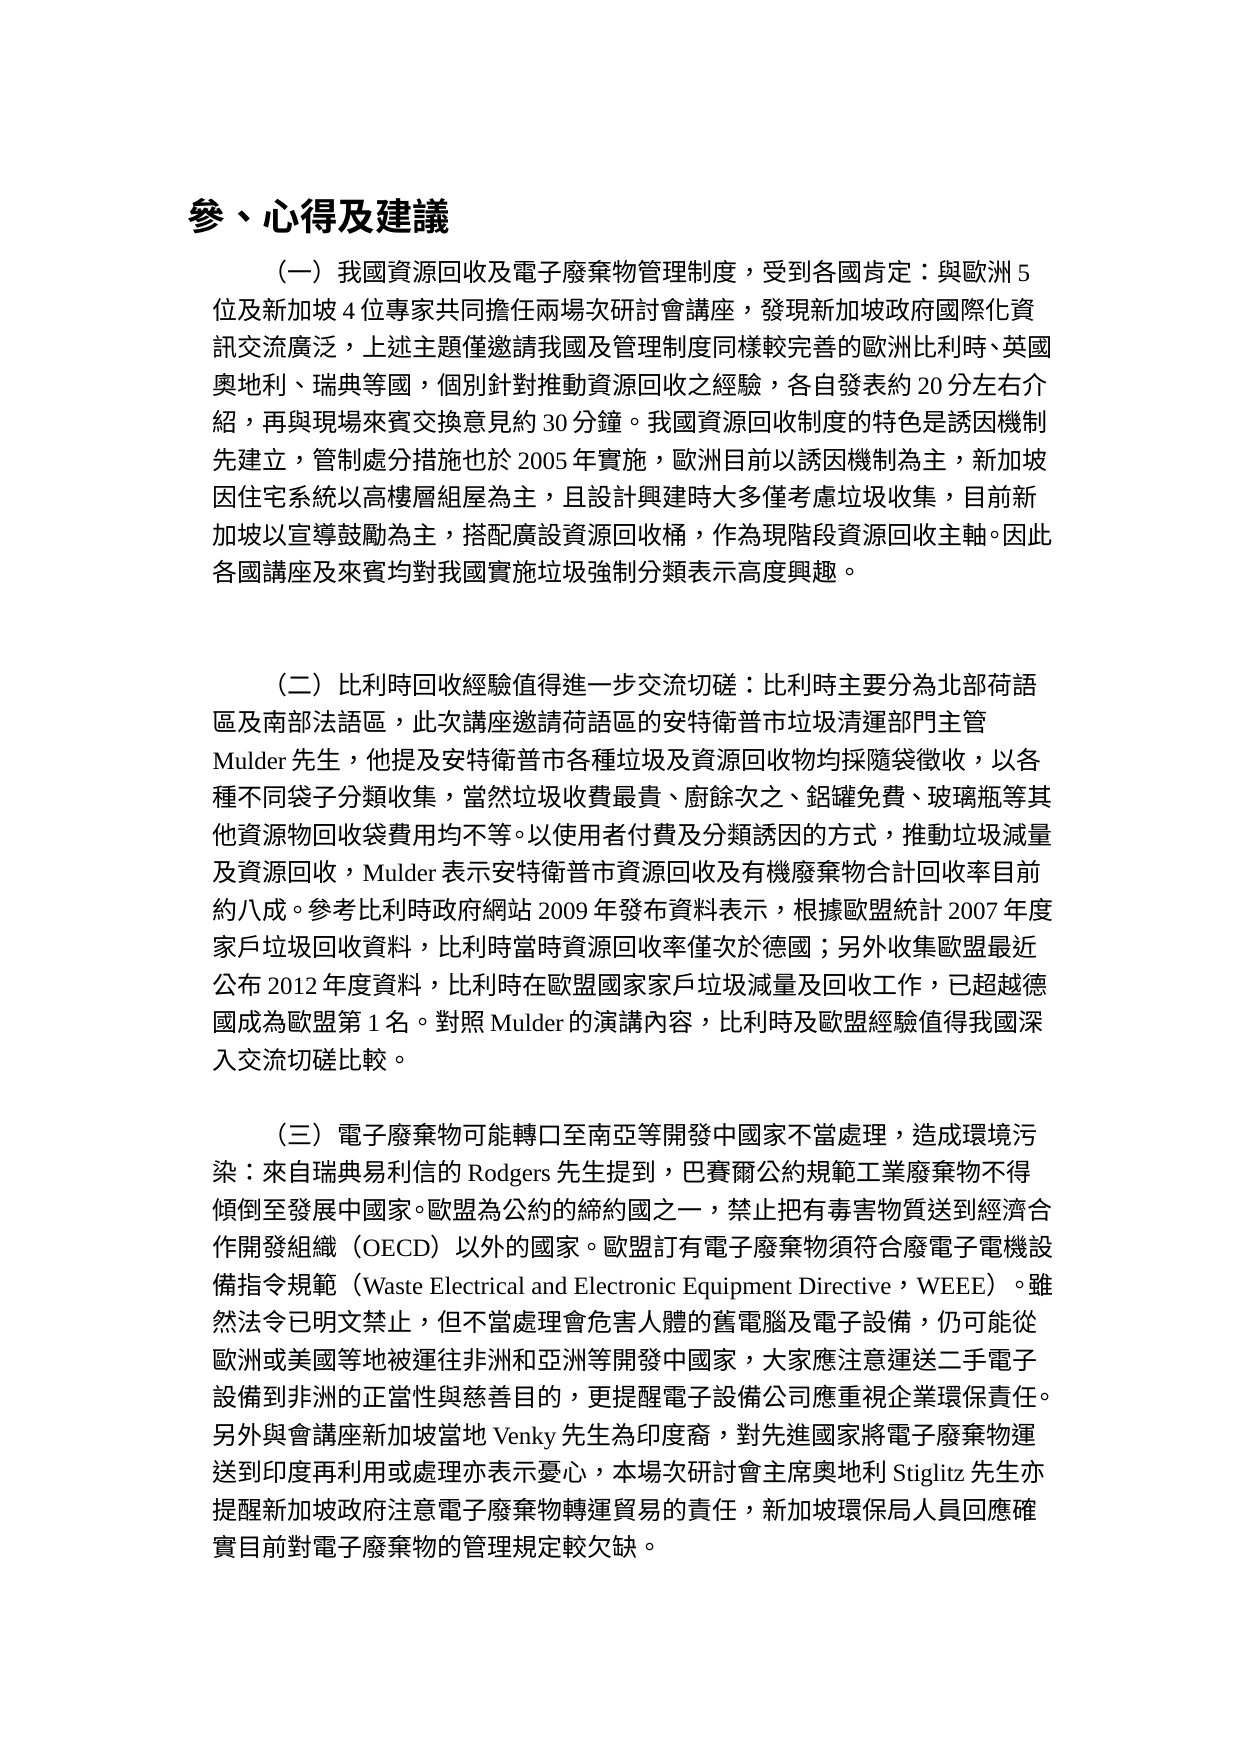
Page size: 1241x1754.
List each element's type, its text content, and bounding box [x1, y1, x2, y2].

text （一）我國資源回收及電子廢棄物管理制度，受到各國肯定：與歐洲5位及新加坡4位專家共同擔任兩場次研討會講座，發現新加坡政府國際化資訊交流廣泛，上述主題僅邀請我國及管理制度同樣較完善的歐洲比利時、英國、奧地利、瑞典等國，個別針對推動資源回收之經驗，各自發表約20分左右介紹，再與現場來賓交換意見約30分鐘。我國資源回收制度的特色是誘因機制先建立，管制處分措施也於2005年實施，歐洲目前以誘因機制為主，新加坡因住宅系統以高樓層組屋為主，且設計興建時大多僅考慮垃圾收集，目前新加坡以宣導鼓勵為主，搭配廣設資源回收桶，作為現階段資源回收主軸。因此各國講座及來賓均對我國實施垃圾強制分類表示高度興趣。 [212, 252, 1053, 589]
text （三）電子廢棄物可能轉口至南亞等開發中國家不當處理，造成環境污染：來自瑞典易利信的Rodgers先生提到，巴賽爾公約規範工業廢棄物不得傾倒至發展中國家。歐盟為公約的締約國之一，禁止把有毒害物質送到經濟合作開發組織（OECD）以外的國家。歐盟訂有電子廢棄物須符合廢電子電機設備指令規範（Waste Electrical and Electronic Equipment Directive，WEEE）。雖然法令已明文禁止，但不當處理會危害人體的舊電腦及電子設備，仍可能從歐洲或美國等地被運往非洲和亞洲等開發中國家，大家應注意運送二手電子設備到非洲的正當性與慈善目的，更提醒電子設備公司應重視企業環保責任。另外與會講座新加坡當地Venky先生為印度裔，對先進國家將電子廢棄物運送到印度再利用或處理亦表示憂心，本場次研討會主席奧地利Stiglitz先生亦提醒新加坡政府注意電子廢棄物轉運貿易的責任，新加坡環保局人員回應確實目前對電子廢棄物的管理規定較欠缺。 [212, 1114, 1053, 1564]
subtitle 參、心得及建議 [187, 177, 1053, 252]
text （二）比利時回收經驗值得進一步交流切磋：比利時主要分為北部荷語區及南部法語區，此次講座邀請荷語區的安特衛普市垃圾清運部門主管Mulder先生，他提及安特衛普市各種垃圾及資源回收物均採隨袋徵收，以各種不同袋子分類收集，當然垃圾收費最貴、廚餘次之、鋁罐免費、玻璃瓶等其他資源物回收袋費用均不等。以使用者付費及分類誘因的方式，推動垃圾減量及資源回收，Mulder表示安特衛普市資源回收及有機廢棄物合計回收率目前約八成。參考比利時政府網站2009年發布資料表示，根據歐盟統計2007年度家戶垃圾回收資料，比利時當時資源回收率僅次於德國；另外收集歐盟最近公布2012年度資料，比利時在歐盟國家家戶垃圾減量及回收工作，已超越德國成為歐盟第1名。對照Mulder的演講內容，比利時及歐盟經驗值得我國深入交流切磋比較。 [212, 664, 1053, 1077]
